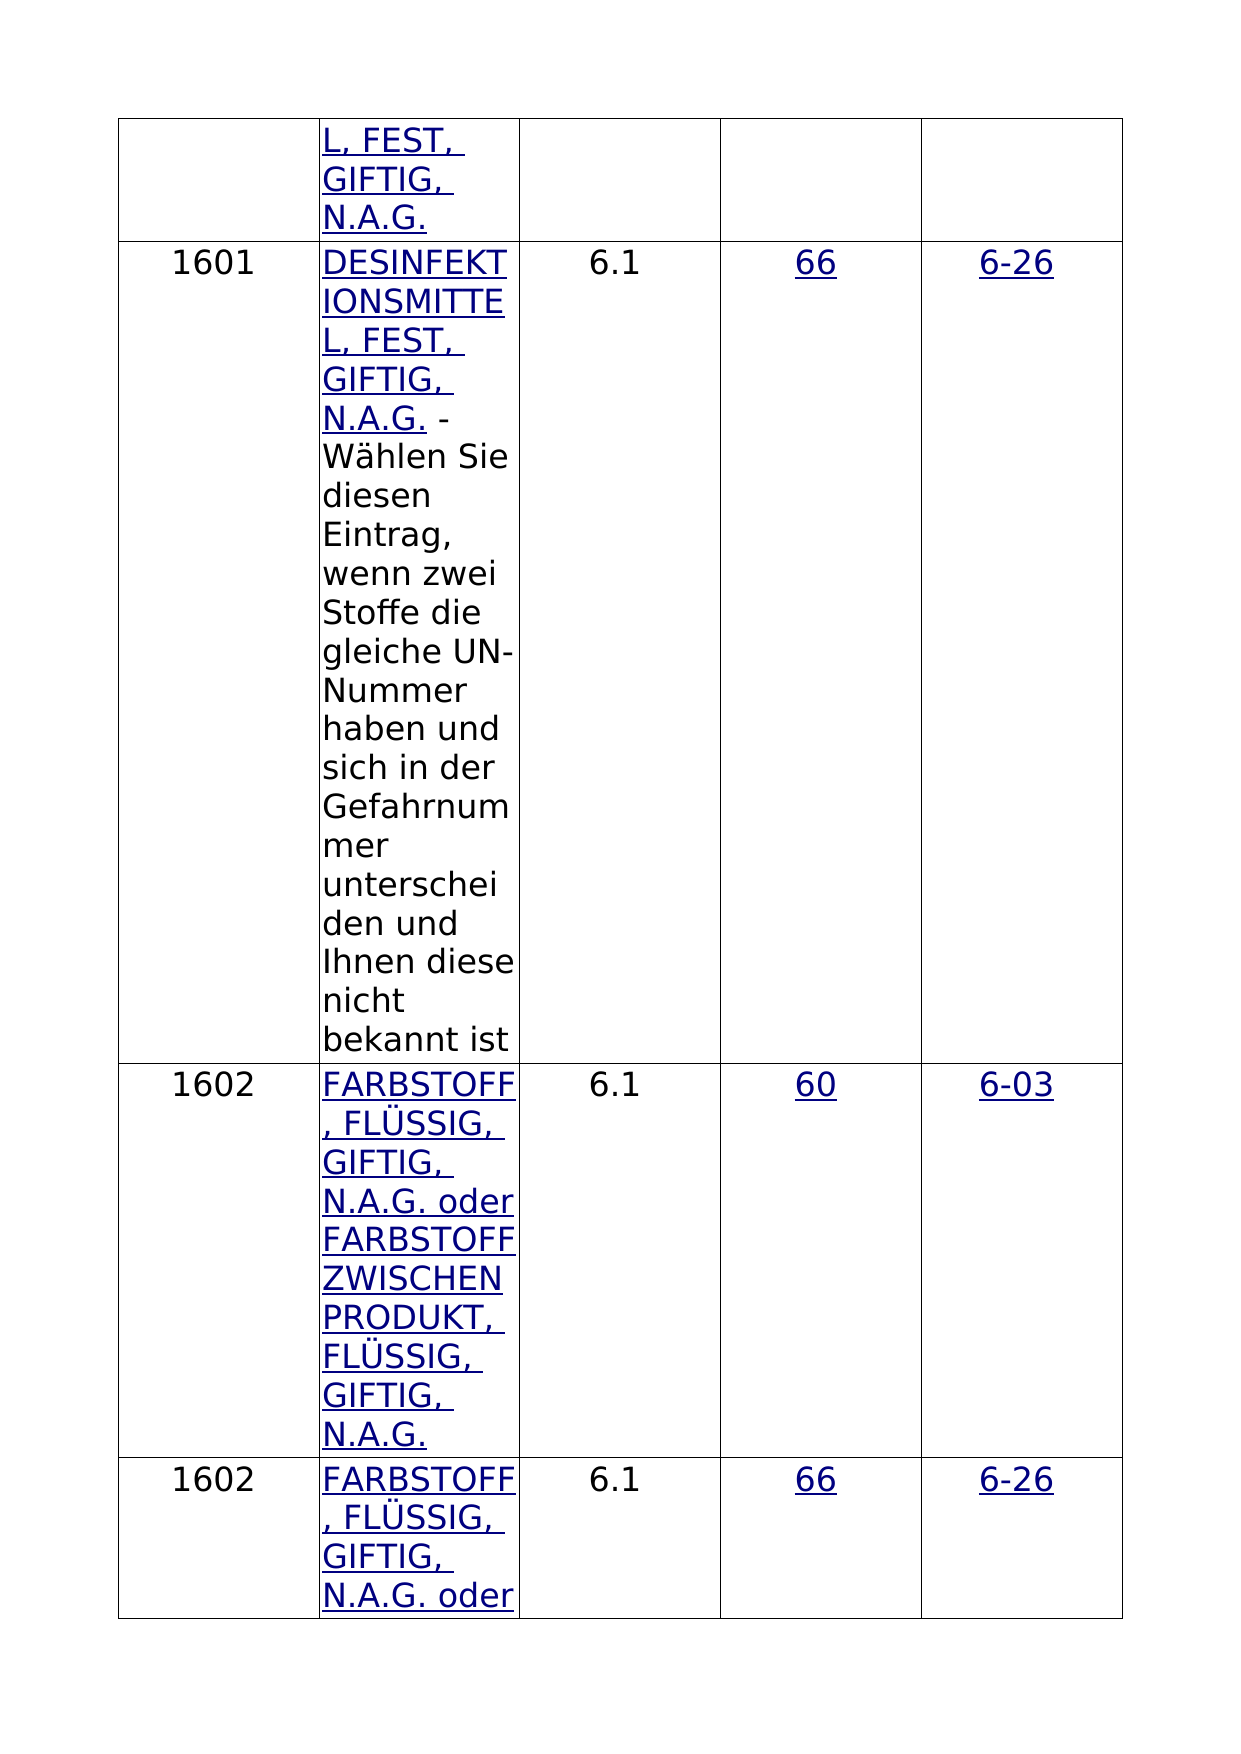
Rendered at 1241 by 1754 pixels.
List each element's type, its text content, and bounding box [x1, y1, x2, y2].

table_cell 66 [721, 1458, 921, 1618]
table_cell 6.1 [520, 1064, 720, 1457]
table_cell DESINFEKTIONSMITTEL, FEST, GIFTIG, N.A.G. - Wählen Sie diesen Eintrag, wenn zwei Stoffe die gleiche UN-Nummer haben und sich in der Gefahrnummer unterscheiden und Ihnen diese nicht bekannt ist [320, 242, 519, 1062]
table_cell 66 [721, 242, 921, 1062]
table_cell [721, 119, 921, 241]
table_cell 1602 [119, 1458, 319, 1618]
table_cell 1602 [119, 1064, 319, 1457]
table_cell [119, 119, 319, 241]
table_cell [922, 119, 1122, 241]
table_cell 6-26 [922, 1458, 1122, 1618]
table_cell 6-26 [922, 242, 1122, 1062]
table_cell 6.1 [520, 1458, 720, 1618]
table_cell 6-03 [922, 1064, 1122, 1457]
table_cell 6.1 [520, 242, 720, 1062]
table_cell [520, 119, 720, 241]
table_cell 1601 [119, 242, 319, 1062]
table_cell L, FEST, GIFTIG, N.A.G. [320, 119, 519, 241]
table_cell FARBSTOFF, FLÜSSIG, GIFTIG, N.A.G. oder [320, 1458, 519, 1618]
table_cell FARBSTOFF, FLÜSSIG, GIFTIG, N.A.G. oder FARBSTOFFZWISCHENPRODUKT, FLÜSSIG, GIFTIG, N.A.G. [320, 1064, 519, 1457]
table_cell 60 [721, 1064, 921, 1457]
